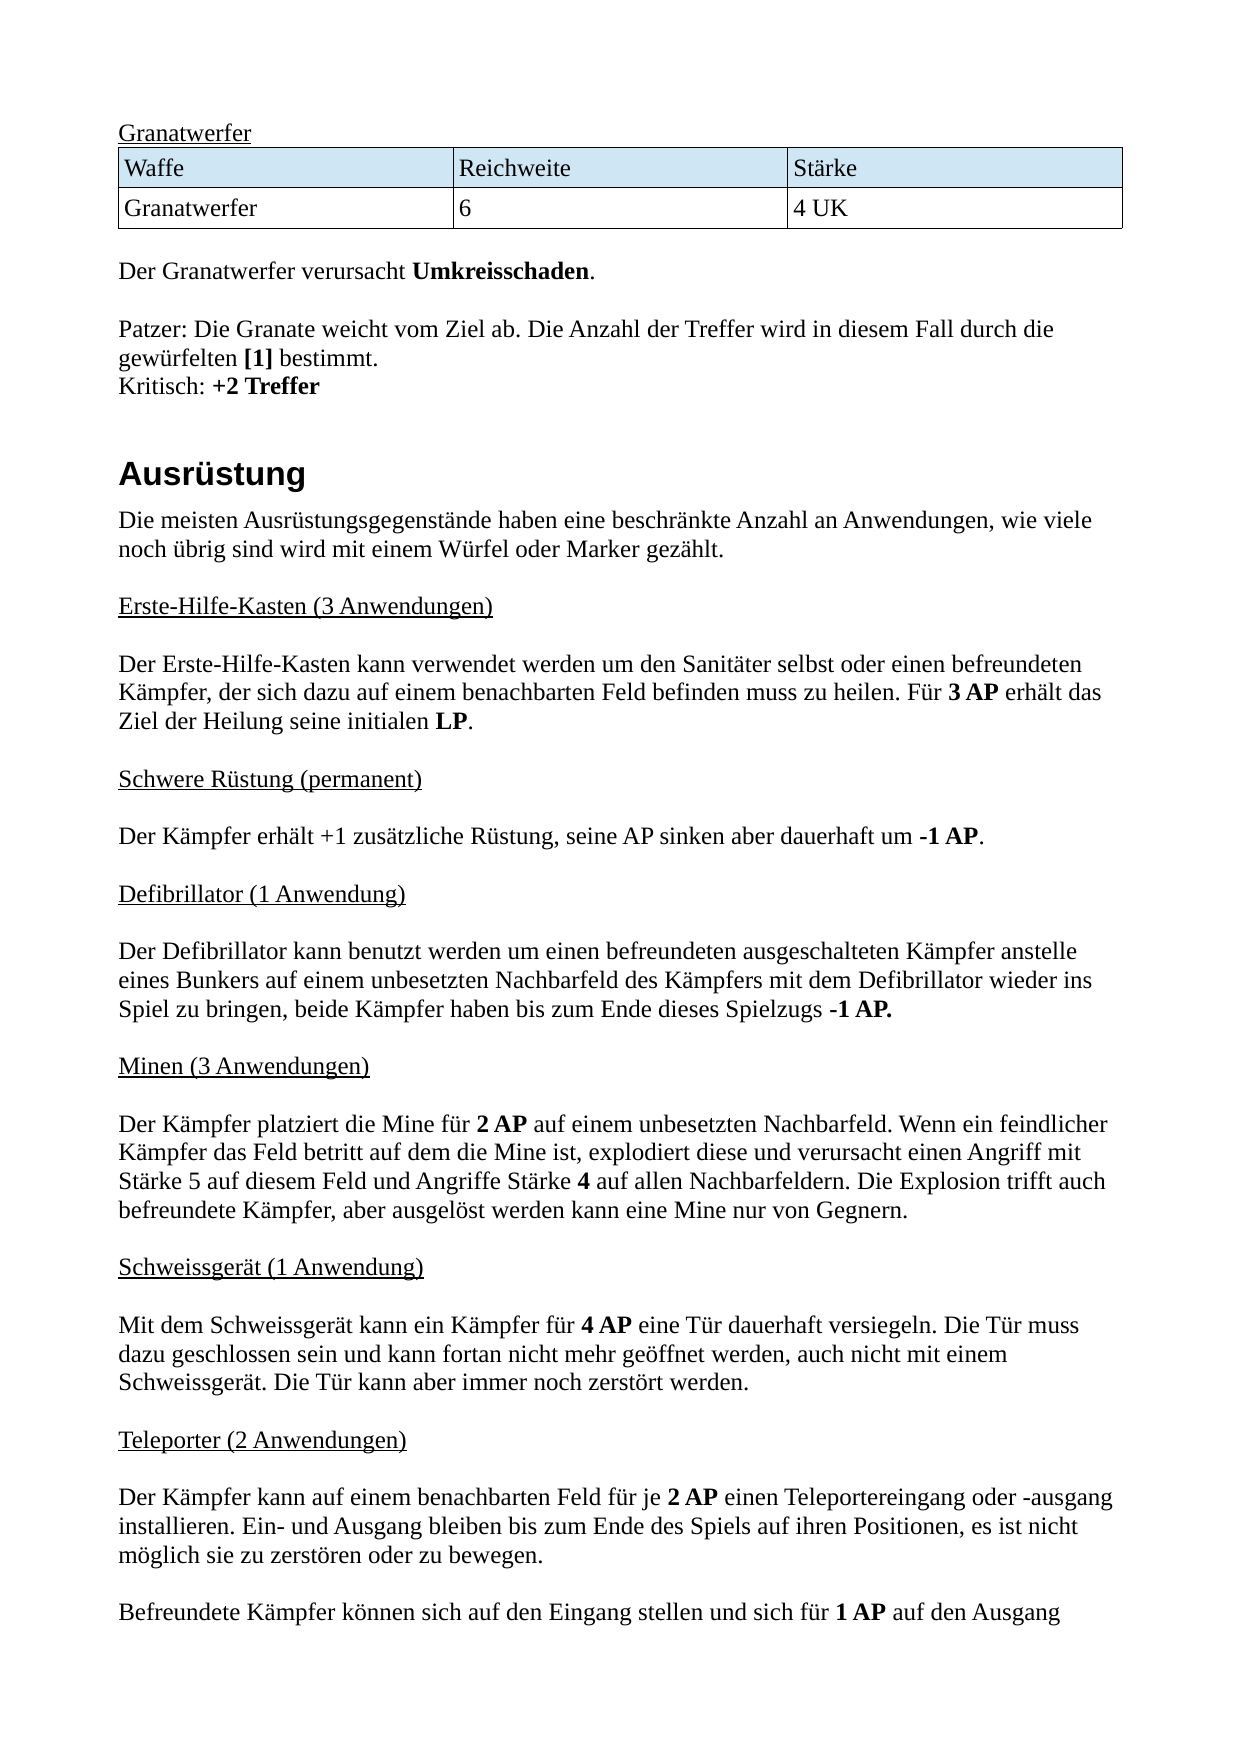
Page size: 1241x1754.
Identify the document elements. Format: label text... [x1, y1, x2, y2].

text Der Kämpfer erhält +1 zusätzliche Rüstung, seine AP sinken aber dauerhaft um -1 AP. [118, 821, 1122, 850]
text Kritisch: +2 Treffer [118, 371, 1122, 400]
table_header Stärke [788, 148, 1122, 187]
text Befreundete Kämpfer können sich auf den Eingang stellen und sich für 1 AP auf den Ausgang [118, 1597, 1122, 1626]
text Der Kämpfer platziert die Mine für 2 AP auf einem unbesetzten Nachbarfeld. Wenn ein feindlicher Kämpfer das Feld betritt auf dem die Mine ist, explodiert diese und verursacht einen Angriff mit Stärke 5 auf diesem Feld und Angriffe Stärke 4 auf allen Nachbarfeldern. Die Explosion trifft auch befreundete Kämpfer, aber ausgelöst werden kann eine Mine nur von Gegnern. [118, 1109, 1122, 1224]
text Defibrillator (1 Anwendung) [118, 879, 1122, 907]
table_header Reichweite [454, 148, 787, 187]
text Patzer: Die Granate weicht vom Ziel ab. Die Anzahl der Treffer wird in diesem Fall durch die gewürfelten [1] bestimmt. [118, 314, 1122, 371]
text Die meisten Ausrüstungsgegenstände haben eine beschränkte Anzahl an Anwendungen, wie viele noch übrig sind wird mit einem Würfel oder Marker gezählt. [118, 505, 1122, 562]
text Der Defibrillator kann benutzt werden um einen befreundeten ausgeschalteten Kämpfer anstelle eines Bunkers auf einem unbesetzten Nachbarfeld des Kämpfers mit dem Defibrillator wieder ins Spiel zu bringen, beide Kämpfer haben bis zum Ende dieses Spielzugs -1 AP. [118, 936, 1122, 1022]
table_cell 6 [454, 188, 787, 227]
text Der Kämpfer kann auf einem benachbarten Feld für je 2 AP einen Teleportereingang oder -ausgang installieren. Ein- und Ausgang bleiben bis zum Ende des Spiels auf ihren Positionen, es ist nicht möglich sie zu zerstören oder zu bewegen. [118, 1482, 1122, 1569]
text Minen (3 Anwendungen) [118, 1051, 1122, 1080]
text Schwere Rüstung (permanent) [118, 764, 1122, 792]
text Erste-Hilfe-Kasten (3 Anwendungen) [118, 591, 1122, 620]
table_header Waffe [119, 148, 453, 187]
table_cell 4 UK [788, 188, 1122, 227]
subtitle Ausrüstung [118, 454, 1122, 492]
text Der Erste-Hilfe-Kasten kann verwendet werden um den Sanitäter selbst oder einen befreundeten Kämpfer, der sich dazu auf einem benachbarten Feld befinden muss zu heilen. Für 3 AP erhält das Ziel der Heilung seine initialen LP. [118, 649, 1122, 735]
table_cell Granatwerfer [119, 188, 453, 227]
text Mit dem Schweissgerät kann ein Kämpfer für 4 AP eine Tür dauerhaft versiegeln. Die Tür muss dazu geschlossen sein und kann fortan nicht mehr geöffnet werden, auch nicht mit einem Schweissgerät. Die Tür kann aber immer noch zerstört werden. [118, 1310, 1122, 1396]
text Schweissgerät (1 Anwendung) [118, 1252, 1122, 1281]
text Der Granatwerfer verursacht Umkreisschaden. [118, 256, 1122, 285]
text Granatwerfer [118, 118, 1122, 147]
text Teleporter (2 Anwendungen) [118, 1425, 1122, 1454]
